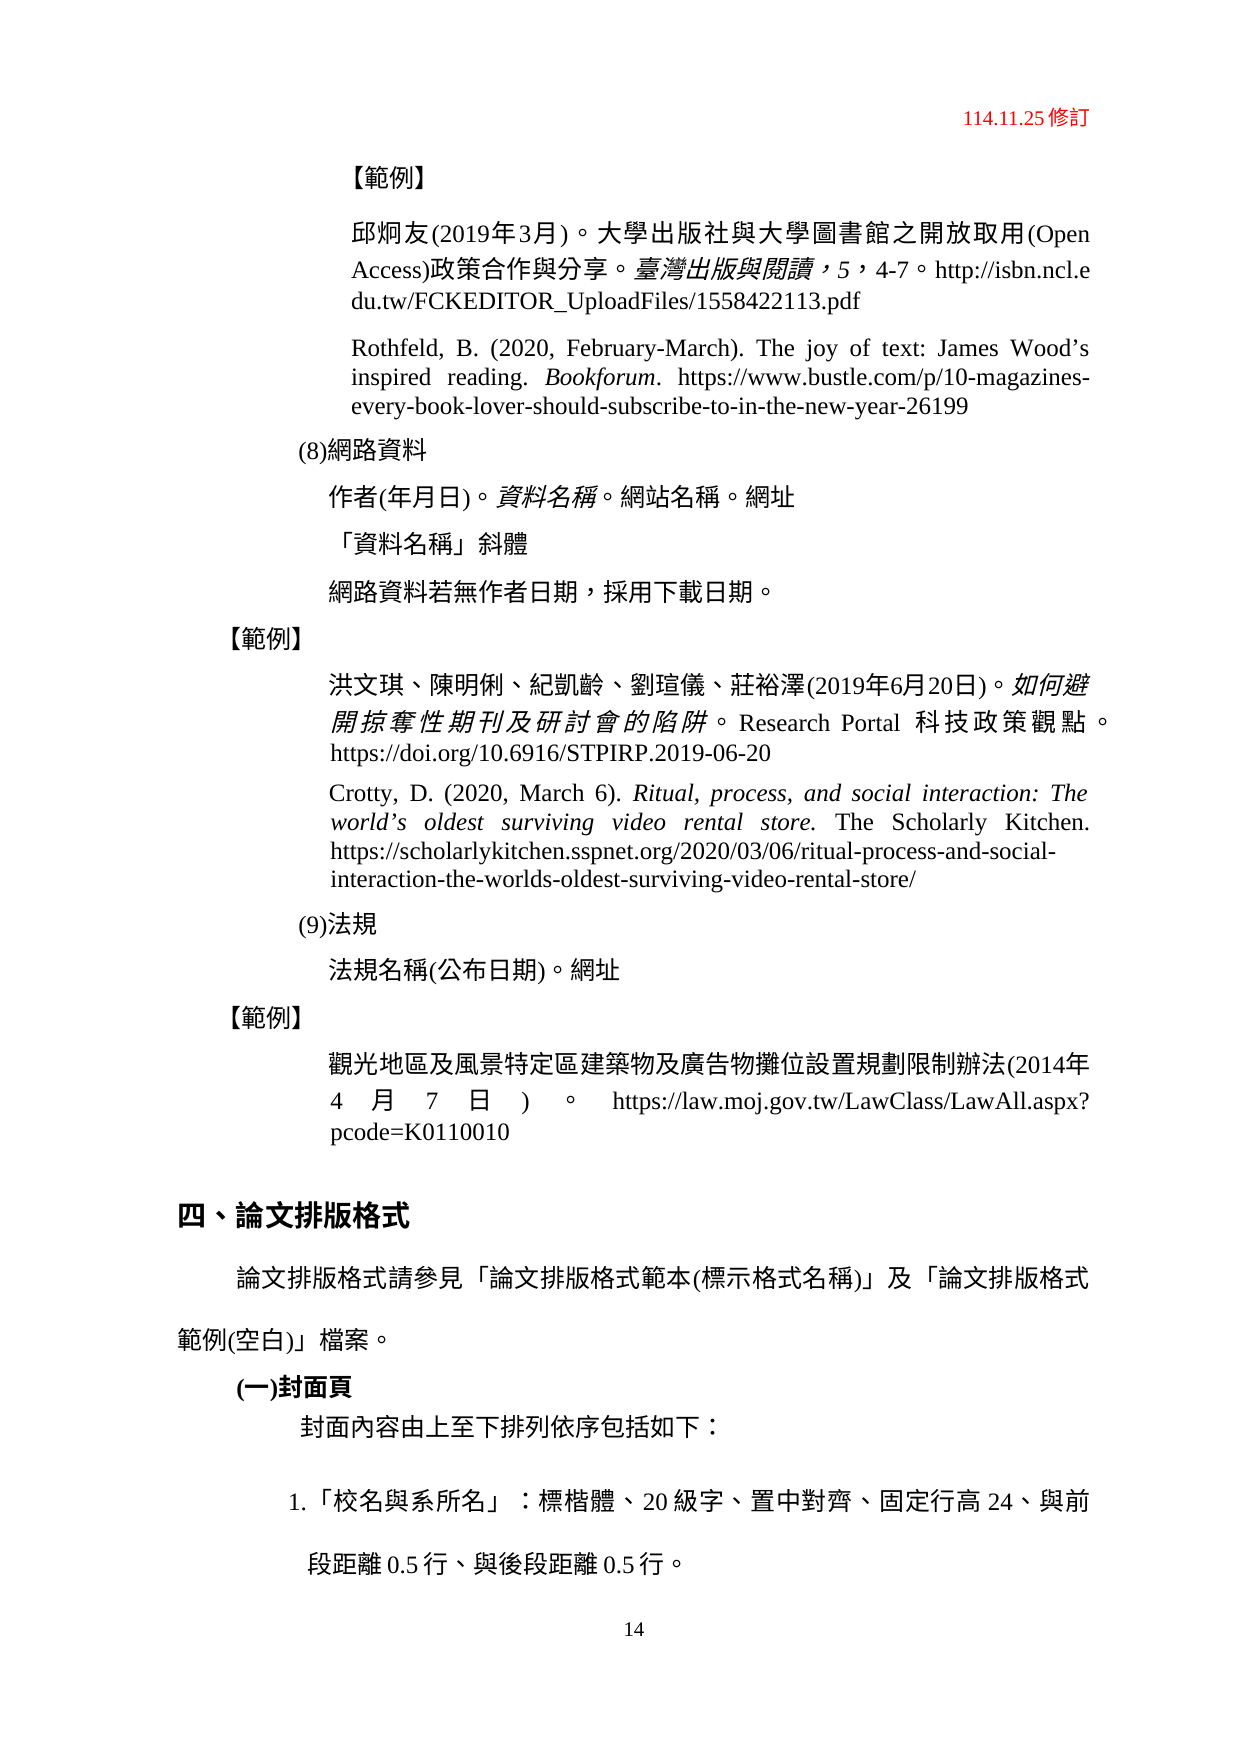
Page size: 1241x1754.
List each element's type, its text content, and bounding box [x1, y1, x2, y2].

text 邱炯友(2019年3月)。大學出版社與大學圖書館之開放取用(Open Access)政策合作與分享。臺灣出版與閱讀，5，4-7。http://isbn.ncl.edu.tw/FCKEDITOR_UploadFiles/1558422113.pdf [351, 213, 1090, 314]
text 洪文琪、陳明俐、紀凱齡、劉瑄儀、莊裕澤(2019年6月20日)。如何避開掠奪性期刊及研討會的陷阱。Research Portal 科技政策觀點。https://doi.org/10.6916/STPIRP.2019-06-20 [329, 666, 1090, 767]
text Rothfeld, B. (2020, February-March). The joy of text: James Wood’s inspired reading. Bookforum. https://www.bustle.com/p/10-magazines-every-book-lover-should-subscribe-to-in-the-new-year-26199 [351, 333, 1090, 419]
text 封面內容由上至下排列依序包括如下： [300, 1407, 1090, 1443]
text 法規名稱(公布日期)。網址 [329, 951, 1090, 987]
text (8)網路資料 [271, 434, 1090, 466]
text 「資料名稱」斜體 [329, 524, 1090, 561]
subtitle 四、論文排版格式 [177, 1172, 1090, 1234]
text Crotty, D. (2020, March 6). Ritual, process, and social interaction: The world’s oldest surviving video rental store. The Scholarly Kitchen. https://scholarlykitchen.sspnet.org/2020/03/06/ritual-process-and-social-interaction-the-worlds-oldest-surviving-video-rental-store/ [329, 778, 1090, 893]
text 【範例】 [177, 623, 1090, 654]
text (9)法規 [271, 908, 1090, 939]
text 1.「校名與系所名」：標楷體、20級字、置中對齊、固定行高24、與前段距離0.5行、與後段距離0.5行。 [288, 1458, 1090, 1583]
text 論文排版格式請參見「論文排版格式範本(標示格式名稱)」及「論文排版格式範例(空白)」檔案。 [177, 1234, 1090, 1359]
text 作者(年月日)。資料名稱。網站名稱。網址 [329, 477, 1090, 513]
text 【範例】 [177, 1002, 1090, 1033]
text 觀光地區及風景特定區建築物及廣告物攤位設置規劃限制辦法(2014年4月7日)。https://law.moj.gov.tw/LawClass/LawAll.aspx?pcode=K0110010 [329, 1044, 1090, 1146]
text 網路資料若無作者日期，採用下載日期。 [329, 572, 1090, 608]
text (一)封面頁 [236, 1367, 1090, 1403]
text 【範例】 [339, 158, 1090, 194]
